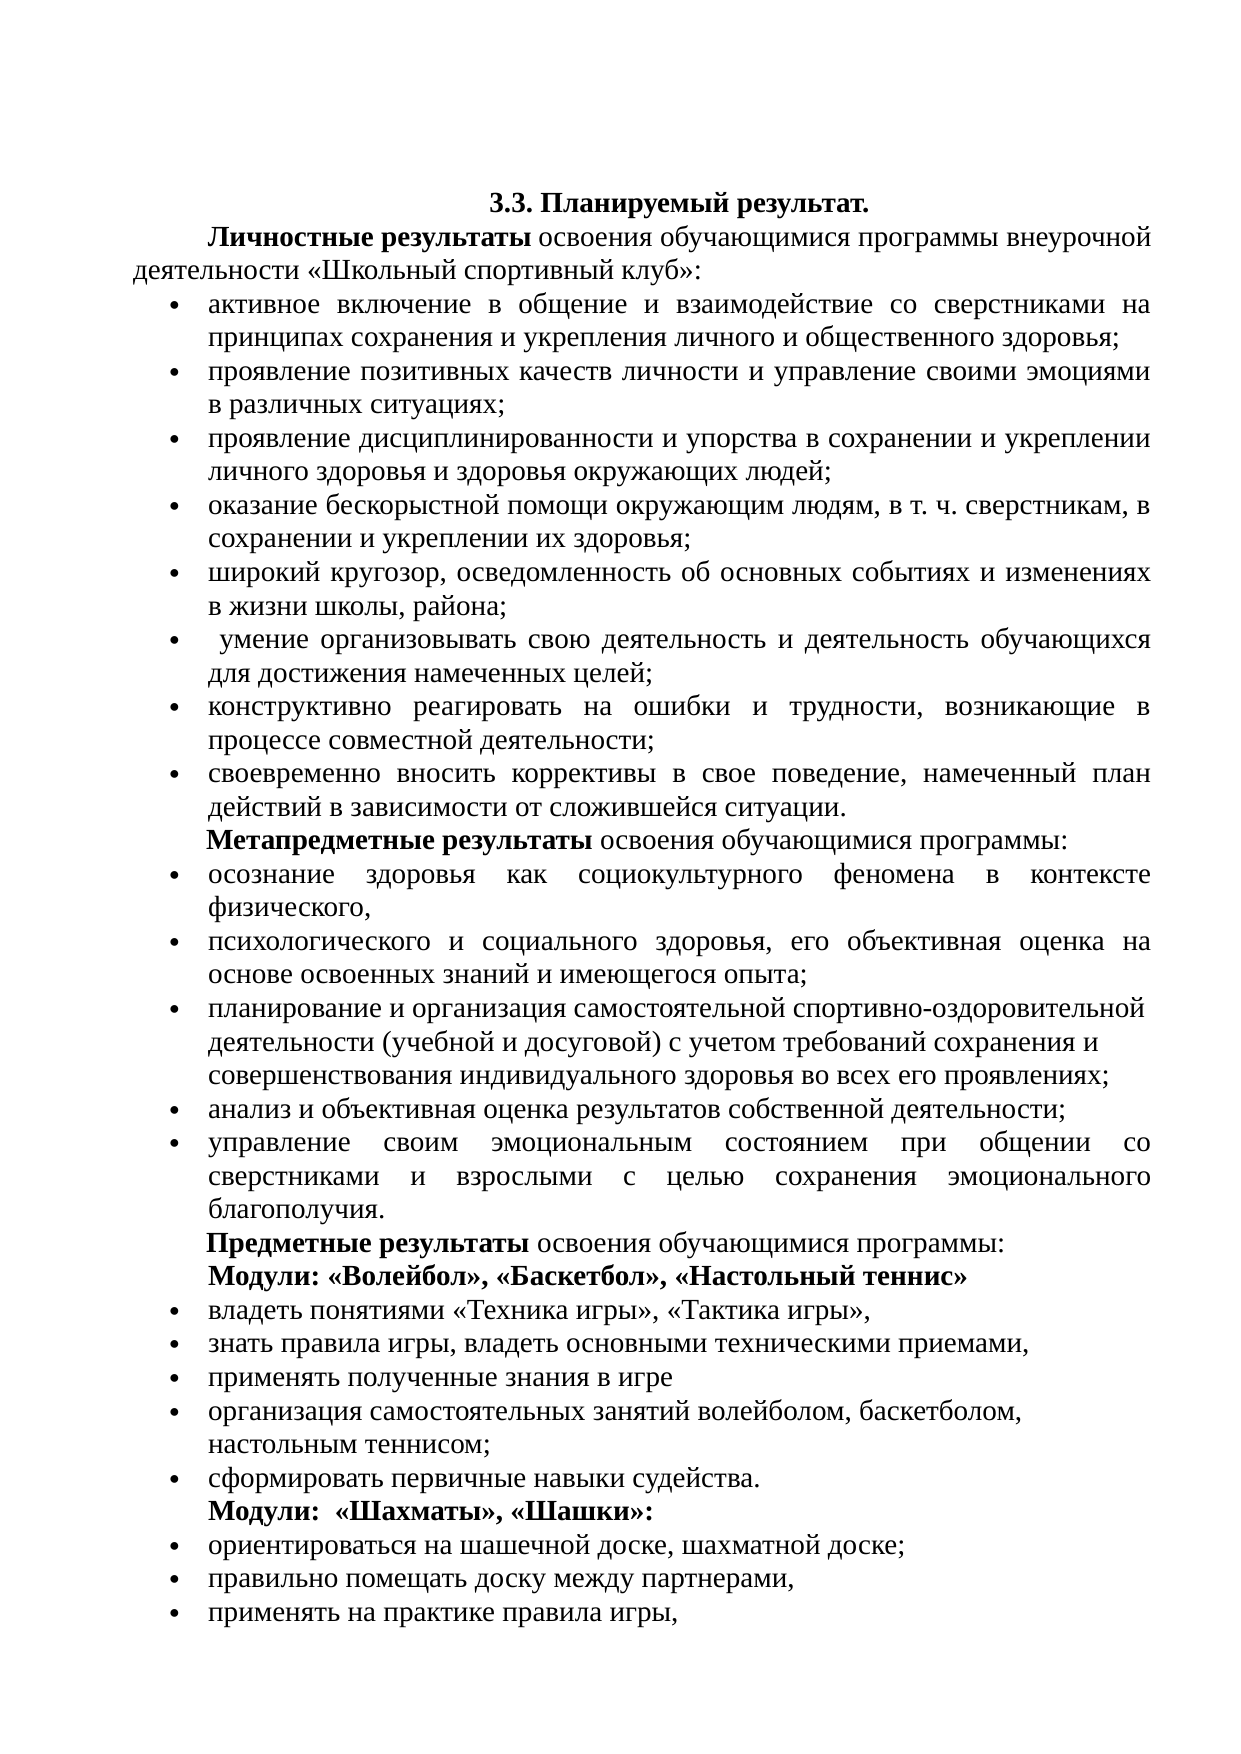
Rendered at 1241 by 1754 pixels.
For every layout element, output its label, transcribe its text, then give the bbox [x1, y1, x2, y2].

text Метапредметные результаты освоения обучающимися программы: [133, 822, 1152, 856]
list активное включение в общение и взаимодействие со сверстниками на принципах сохранения и укрепления личного и общественного здоровья; [170, 286, 1152, 353]
text Модули: «Волейбол», «Баскетбол», «Настольный теннис» [208, 1258, 1152, 1292]
text 3.3. Планируемый результат. [133, 185, 1152, 219]
list применять полученные знания в игре [170, 1359, 1152, 1393]
list применять на практике правила игры, [170, 1594, 1152, 1627]
text Предметные результаты освоения обучающимися программы: [133, 1225, 1152, 1258]
list знать правила игры, владеть основными техническими приемами, [170, 1326, 1152, 1359]
list широкий кругозор, осведомленность об основных событиях и изменениях в жизни школы, района; [170, 554, 1152, 621]
list проявление дисциплинированности и упорства в сохранении и укреплении личного здоровья и здоровья окружающих людей; [170, 420, 1152, 487]
list психологического и социального здоровья, его объективная оценка на основе освоенных знаний и имеющегося опыта; [170, 923, 1152, 990]
list умение организовывать свою деятельность и деятельность обучающихся для достижения намеченных целей; [170, 621, 1152, 688]
list сформировать первичные навыки судейства. [170, 1460, 1152, 1493]
text Личностные результаты освоения обучающимися программы внеурочной деятельности «Школьный спортивный клуб»: [133, 219, 1152, 286]
list планирование и организация самостоятельной спортивно-оздоровительной [170, 990, 1152, 1024]
list организация самостоятельных занятий волейболом, баскетболом, настольным теннисом; [170, 1393, 1152, 1460]
list проявление позитивных качеств личности и управление своими эмоциями в различных ситуациях; [170, 353, 1152, 420]
list осознание здоровья как социокультурного феномена в контексте физического, [170, 856, 1152, 923]
list управление своим эмоциональным состоянием при общении со сверстниками и взрослыми с целью сохранения эмоционального благополучия. [170, 1124, 1152, 1225]
text деятельности (учебной и досуговой) с учетом требований сохранения и [208, 1024, 1152, 1057]
text Модули: «Шахматы», «Шашки»: [208, 1493, 1152, 1527]
list ориентироваться на шашечной доске, шахматной доске; [170, 1527, 1152, 1560]
list правильно помещать доску между партнерами, [170, 1560, 1152, 1594]
list владеть понятиями «Техника игры», «Тактика игры», [170, 1292, 1152, 1326]
list анализ и объективная оценка результатов собственной деятельности; [170, 1091, 1152, 1124]
list конструктивно реагировать на ошибки и трудности, возникающие в процессе совместной деятельности; [170, 688, 1152, 755]
list оказание бескорыстной помощи окружающим людям, в т. ч. сверстникам, в сохранении и укреплении их здоровья; [170, 487, 1152, 554]
list своевременно вносить коррективы в свое поведение, намеченный план действий в зависимости от сложившейся ситуации. [170, 755, 1152, 822]
text совершенствования индивидуального здоровья во всех его проявлениях; [208, 1057, 1152, 1091]
